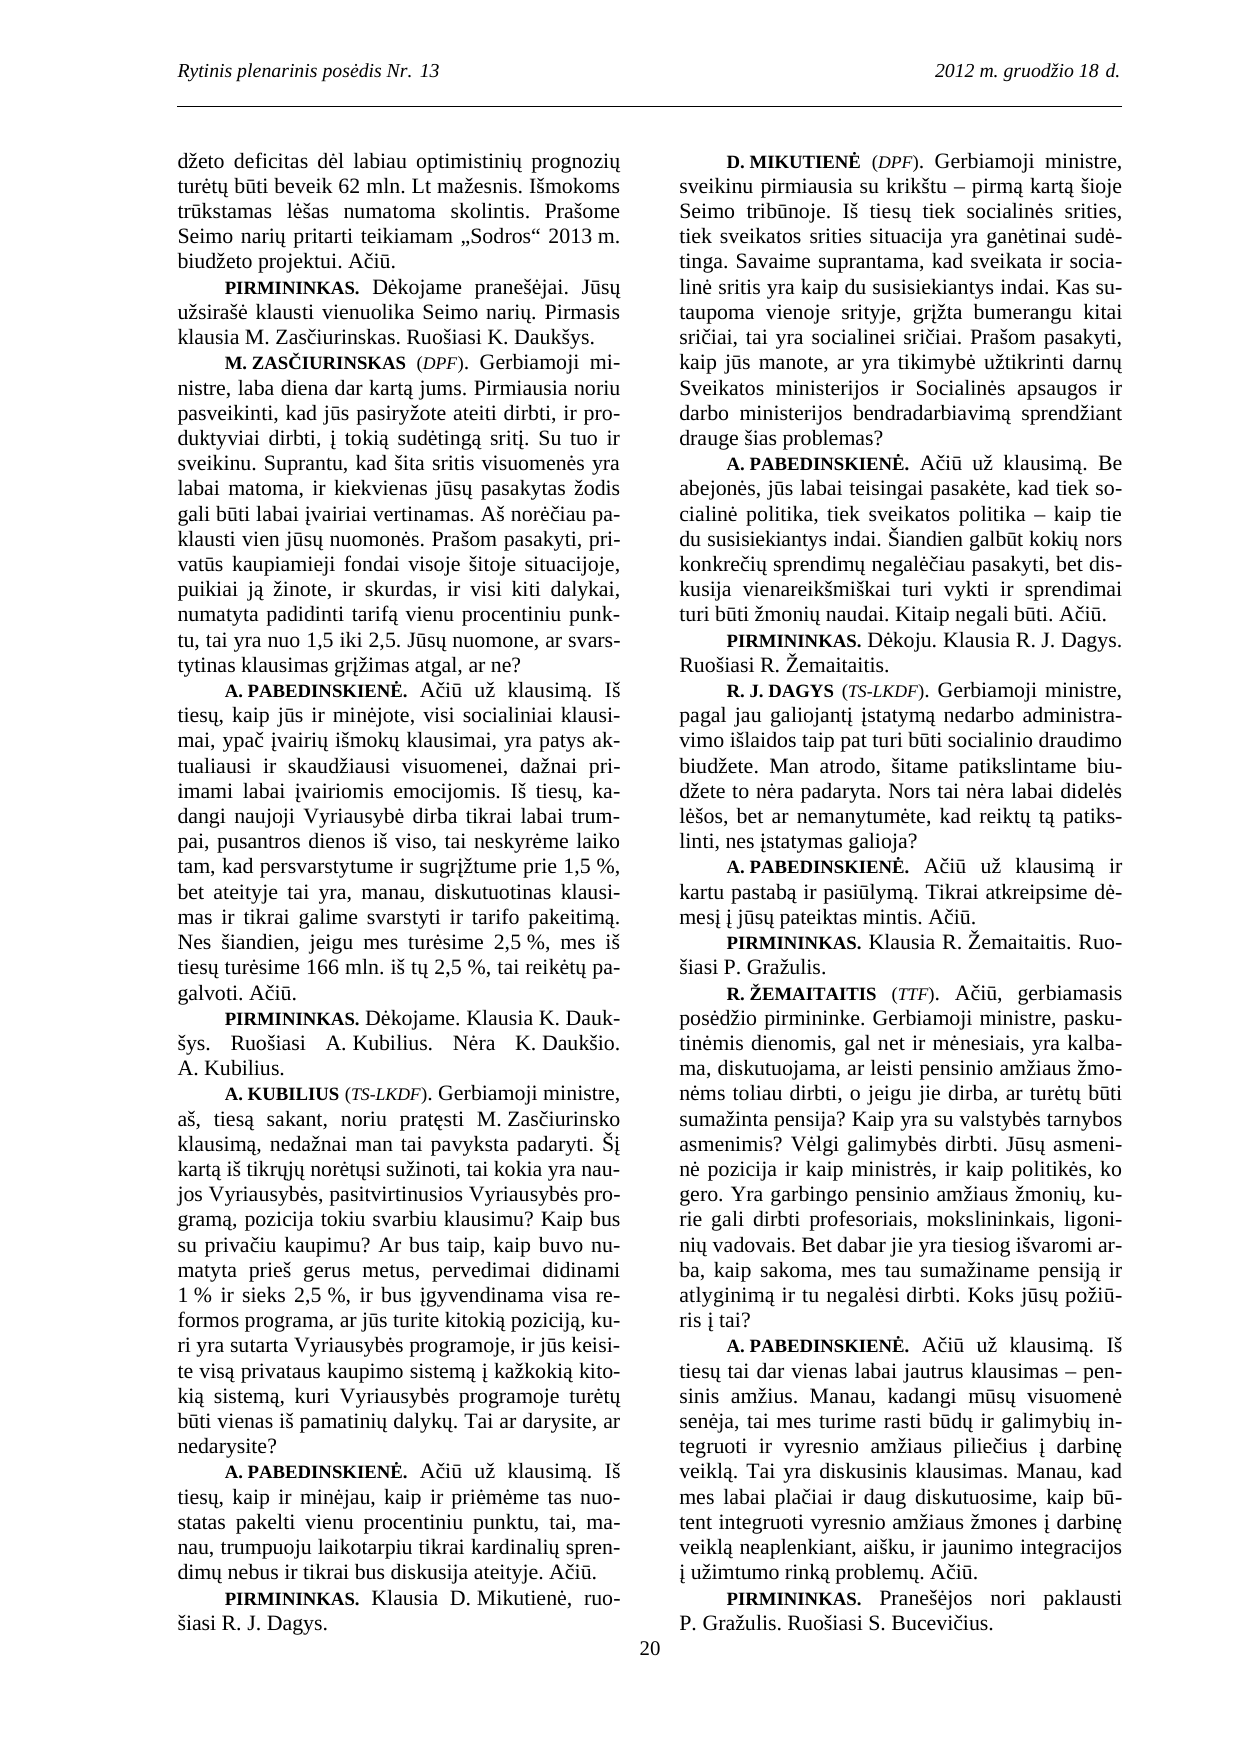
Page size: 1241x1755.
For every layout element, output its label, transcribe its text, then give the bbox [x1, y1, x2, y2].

text PIRMININKAS. Pra­ne­šė­jos no­ri pa­klaus­ti P. Gra­žu­lis. Ruo­šia­si S. Bu­ce­vi­čius. [679, 1584, 1122, 1635]
text A. KUBILIUS (TS-LKDF). Ger­bia­mo­ji mi­nist­re, aš, tie­są sa­kant, no­riu pra­tęs­ti M. Zas­čiu­rins­ko klau­si­mą, ne­daž­nai man tai pa­vyks­ta pa­da­ry­ti. Šį kar­tą iš tik­rų­jų no­rė­tų­si su­ži­no­ti, tai ko­kia yra nau­jos Vy­riau­sy­bės, pa­si­tvir­ti­nu­sios Vy­riau­sy­bės pro­gra­mą, po­zi­ci­ja to­kiu svar­biu klau­si­mu? Kaip bus su pri­va­čiu kau­pi­mu? Ar bus taip, kaip bu­vo nu­ma­ty­ta prieš ge­rus me­tus, per­ve­di­mai di­di­na­mi 1 % ir sieks 2,5 %, ir bus įgy­ven­di­na­ma vi­sa re­for­mos pro­gra­ma, ar jūs tu­ri­te ki­to­kią po­zi­ci­ją, ku­ri yra su­tar­ta Vy­riau­sy­bės pro­gra­mo­je, ir jūs kei­si­te vi­są pri­va­taus kau­pi­mo sis­te­mą į kaž­ko­kią ki­to­kią sis­te­mą, ku­ri Vy­riau­sy­bės pro­gra­mo­je tu­rė­tų bū­ti vie­nas iš pa­ma­ti­nių da­ly­kų. Tai ar da­ry­si­te, ar ne­da­ry­si­te? [177, 1080, 620, 1458]
text A. PABEDINSKIENĖ. Ačiū už klau­si­mą. Be abe­jo­nės, jūs la­bai tei­sin­gai pa­sa­kė­te, kad tiek so­cia­li­nė po­li­ti­ka, tiek svei­ka­tos po­li­ti­ka – kaip tie du su­si­sie­kian­tys in­dai. Šian­dien gal­būt ko­kių nors kon­kre­čių spren­di­mų ne­ga­lė­čiau pa­sa­ky­ti, bet dis­ku­si­ja vie­na­reikš­miš­kai tu­ri vyk­ti ir spren­di­mai tu­ri bū­ti žmo­nių nau­dai. Ki­taip ne­ga­li bū­ti. Ačiū. [679, 450, 1122, 627]
text PIRMININKAS. Klau­sia R. Že­mai­tai­tis. Ruo­šia­si P. Gra­žu­lis. [679, 929, 1122, 979]
text A. PABEDINSKIENĖ. Ačiū už klau­si­mą ir kar­tu pa­sta­bą ir pa­siū­ly­mą. Tik­rai at­kreip­si­me dė­me­sį į jū­sų pa­teik­tas min­tis. Ačiū. [679, 853, 1122, 929]
text PIRMININKAS. Klau­sia D. Mi­ku­tie­nė, ruo­šia­si R. J. Da­gys. [177, 1584, 620, 1635]
text R. ŽEMAITAITIS (TTF). Ačiū, ger­bia­ma­sis po­sė­džio pir­mi­nin­ke. Ger­bia­mo­ji mi­nist­re, pas­ku­ti­nė­mis die­no­mis, gal net ir mė­ne­siais, yra kal­ba­ma, dis­ku­tuo­ja­ma, ar leis­ti pen­si­nio am­žiaus žmo­nėms to­liau dirb­ti, o jei­gu jie dir­ba, ar tu­rė­tų bū­ti su­ma­žin­ta pen­si­ja? Kaip yra su vals­ty­bės tar­ny­bos as­me­ni­mis? Vėl­gi ga­li­my­bės dirb­ti. Jū­sų as­me­ni­nė po­zi­ci­ja ir kaip mi­nist­rės, ir kaip po­li­ti­kės, ko ge­ro. Yra gar­bin­go pen­si­nio am­žiaus žmo­nių, ku­rie ga­li dirb­ti pro­fe­so­riais, moks­li­nin­kais, li­go­ni­nių va­do­vais. Bet da­bar jie yra tie­siog iš­va­ro­mi ar­ba, kaip sa­ko­ma, mes tau su­ma­ži­na­me pen­si­ją ir at­ly­gi­ni­mą ir tu ne­ga­lė­si dirb­ti. Koks jū­sų po­žiū­ris į tai? [679, 979, 1122, 1332]
text M. ZASČIURINSKAS (DPF). Ger­bia­mo­ji mi­nist­re, la­ba die­na dar kar­tą jums. Pir­miau­sia no­riu pa­svei­kin­ti, kad jūs pa­si­ry­žo­te at­ei­ti dirb­ti, ir pro­duk­ty­viai dirb­ti, į to­kią su­dė­tin­gą sri­tį. Su tuo ir svei­ki­nu. Su­pran­tu, kad ši­ta sri­tis vi­suo­me­nės yra la­bai ma­to­ma, ir kiek­vie­nas jū­sų pa­sa­ky­tas žo­dis ga­li bū­ti la­bai įvai­riai ver­ti­na­mas. Aš no­rė­čiau pa­klaus­ti vien jū­sų nuo­mo­nės. Pra­šom pa­sa­ky­ti, pri­va­tūs kau­pia­mie­ji fon­dai vi­so­je ši­to­je si­tu­a­ci­jo­je, pui­kiai ją ži­no­te, ir skur­das, ir vi­si ki­ti da­ly­kai, nu­ma­ty­ta pa­di­din­ti ta­ri­fą vie­nu pro­cen­ti­niu punk­tu, tai yra nuo 1,5 iki 2,5. Jū­sų nuo­mo­ne, ar svars­ty­ti­nas klau­si­mas grį­ži­mas at­gal, ar ne? [177, 349, 620, 677]
text R. J. DAGYS (TS-LKDF). Ger­bia­mo­ji mi­nist­re, pa­gal jau ga­lio­jan­tį įsta­ty­mą ne­dar­bo ad­mi­nist­ra­vi­mo iš­lai­dos taip pat tu­ri bū­ti so­cia­li­nio drau­di­mo biu­dže­te. Man at­ro­do, ši­ta­me pa­tiks­lin­ta­me biu­dže­te to nė­ra pa­da­ry­ta. Nors tai nė­ra la­bai di­de­lės lė­šos, bet ar ne­ma­ny­tu­mė­te, kad reik­tų tą pa­tiks­lin­ti, nes įsta­ty­mas ga­lio­ja? [679, 677, 1122, 853]
text D. MIKUTIENĖ (DPF). Ger­bia­mo­ji mi­nist­re, svei­ki­nu pir­miau­sia su krikš­tu – pir­mą kar­tą šio­je Sei­mo tri­bū­no­je. Iš tie­sų tiek so­cia­li­nės sri­ties, tiek svei­ka­tos sri­ties si­tu­a­ci­ja yra ga­nė­ti­nai su­dė­tin­ga. Sa­vai­me su­pran­ta­ma, kad svei­ka­ta ir so­cia­li­nė sri­tis yra kaip du su­si­sie­kian­tys in­dai. Kas su­tau­po­ma vie­no­je sri­ty­je, grįž­ta bu­me­ran­gu ki­tai sri­čiai, tai yra so­cia­li­nei sri­čiai. Pra­šom pa­sa­ky­ti, kaip jūs ma­no­te, ar yra ti­ki­my­bė už­tik­rin­ti dar­nų Svei­ka­tos mi­nis­te­ri­jos ir So­cia­li­nės ap­sau­gos ir dar­bo mi­nis­te­ri­jos ben­dra­dar­bia­vi­mą spren­džiant drau­ge šias pro­ble­mas? [679, 148, 1122, 450]
text A. PABEDINSKIENĖ. Ačiū už klau­si­mą. Iš tie­sų, kaip ir mi­nė­jau, kaip ir pri­ėmė­me tas nuo­sta­tas pa­kel­ti vie­nu pro­cen­ti­niu punk­tu, tai, ma­nau, trum­puo­ju lai­ko­tar­piu tik­rai kar­di­na­lių spren­di­mų ne­bus ir tik­rai bus dis­ku­si­ja at­ei­ty­je. Ačiū. [177, 1458, 620, 1584]
text PIRMININKAS. Dė­ko­ja­me pra­ne­šė­jai. Jū­sų už­si­ra­šė klaus­ti vie­nuo­li­ka Sei­mo na­rių. Pir­ma­sis klau­sia M. Zas­čiu­rins­kas. Ruo­šia­si K. Dauk­šys. [177, 274, 620, 349]
text PIRMININKAS. Dė­ko­ja­me. Klau­sia K. Dauk­šys. Ruo­šia­si A. Ku­bi­lius. Nė­ra K. Dauk­šio. A. Ku­bi­lius. [177, 1005, 620, 1080]
text A. PABEDINSKIENĖ. Ačiū už klau­si­mą. Iš tie­sų tai dar vie­nas la­bai jaut­rus klau­si­mas – pen­si­nis am­žius. Ma­nau, ka­dan­gi mū­sų vi­suo­me­nė se­nė­ja, tai mes tu­ri­me ras­ti bū­dų ir ga­li­my­bių in­teg­ruo­ti ir vy­res­nio am­žiaus pi­lie­čius į dar­bi­nę veik­lą. Tai yra dis­ku­si­nis klau­si­mas. Ma­nau, kad mes la­bai pla­čiai ir daug dis­ku­tuo­si­me, kaip bū­tent in­teg­ruo­ti vy­res­nio am­žiaus žmo­nes į dar­bi­nę veik­lą ne­ap­len­kiant, aiš­ku, ir jau­ni­mo in­teg­ra­ci­jos į už­im­tu­mo rin­ką pro­ble­mų. Ačiū. [679, 1332, 1122, 1584]
text PIRMININKAS. Dė­ko­ju. Klau­sia R. J. Da­gys. Ruo­šia­si R. Že­mai­tai­tis. [679, 627, 1122, 677]
text dže­to de­fi­ci­tas dėl la­biau op­ti­mis­ti­nių prog­no­zių tu­rė­tų bū­ti be­veik 62 mln. Lt ma­žes­nis. Iš­mo­koms trūks­ta­mas lė­šas nu­ma­to­ma sko­lin­tis. Pra­šo­me Sei­mo na­rių pri­tar­ti tei­kia­mam „Sod­ros“ 2013 m. biu­dže­to pro­jek­tui. Ačiū. [177, 148, 620, 274]
text A. PABEDINSKIENĖ. Ačiū už klau­si­mą. Iš tie­sų, kaip jūs ir mi­nė­jo­te, vi­si so­cia­li­niai klau­si­mai, ypač įvai­rių iš­mo­kų klau­si­mai, yra pa­tys ak­tu­a­liau­si ir skau­džiau­si vi­suo­me­nei, daž­nai pri­ima­mi la­bai įvai­rio­mis emo­ci­jo­mis. Iš tie­sų, ka­dan­gi nau­jo­ji Vy­riau­sy­bė dir­ba tik­rai la­bai trum­pai, pus­an­tros die­nos iš vi­so, tai ne­sky­rė­me lai­ko tam, kad per­svars­ty­tu­me ir su­grįž­tu­me prie 1,5 %, bet at­ei­ty­je tai yra, ma­nau, dis­ku­tuo­ti­nas klau­si­mas ir tik­rai ga­li­me svars­ty­ti ir ta­ri­fo pa­kei­ti­mą. Nes šian­dien, jei­gu mes tu­rė­si­me 2,5 %, mes iš tie­sų tu­rė­si­me 166 mln. iš tų 2,5 %, tai rei­kė­tų pa­gal­vo­ti. Ačiū. [177, 677, 620, 1005]
